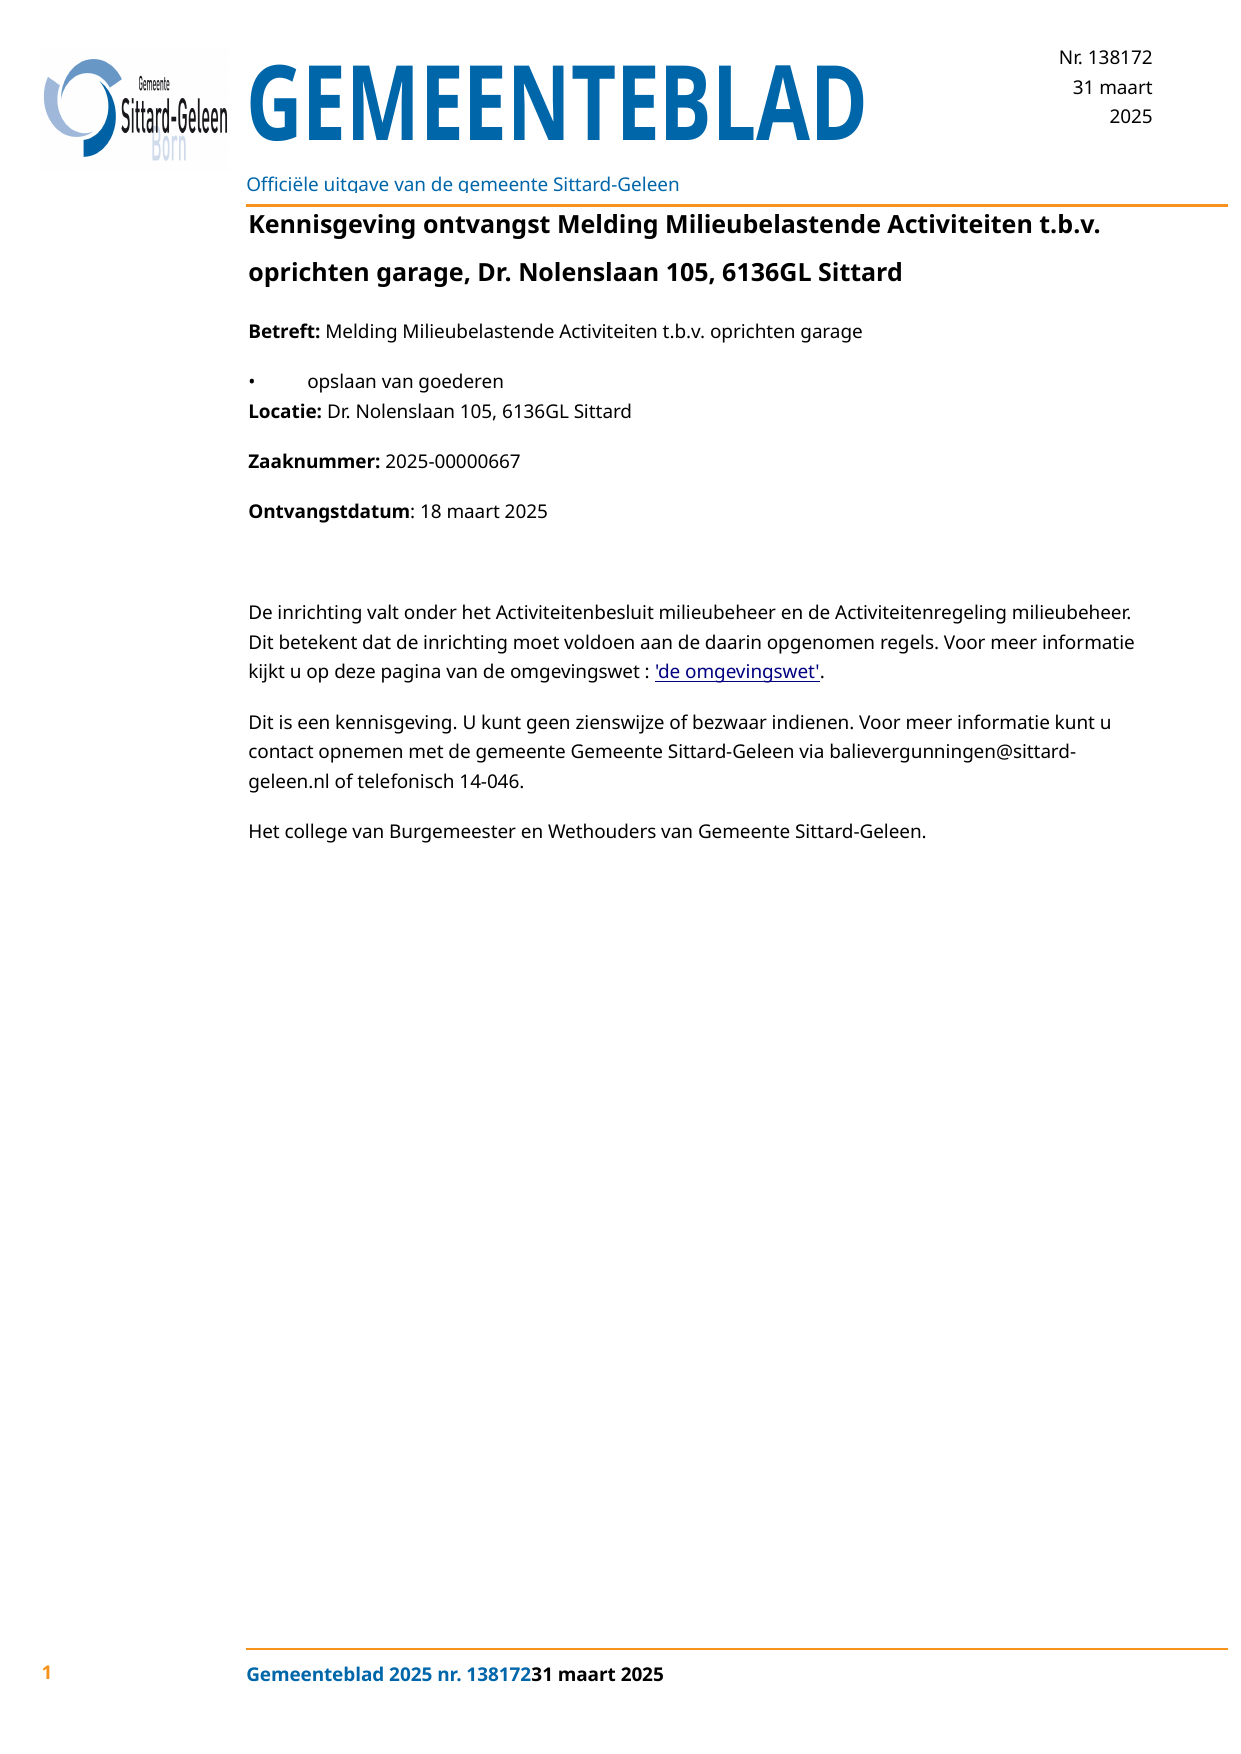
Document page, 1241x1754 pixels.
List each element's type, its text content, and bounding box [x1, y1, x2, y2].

text Dit is een kennisgeving. U kunt geen zienswijze of bezwaar indienen. Voor meer informatie kunt u contact opnemen met de gemeente Gemeente Sittard-Geleen via balievergunningen@sittard-geleen.nl of telefonisch 14-046. [248, 709, 1152, 794]
text Betreft: Melding Milieubelastende Activiteiten t.b.v. oprichten garage [248, 318, 1152, 344]
text De inrichting valt onder het Activiteitenbesluit milieubeheer en de Activiteitenregeling milieubeheer. Dit betekent dat de inrichting moet voldoen aan de daarin opgenomen regels. Voor meer informatie kijkt u op deze pagina van de omgevingswet : 'de omgevingswet'. [248, 599, 1152, 684]
list opslaan van goederen [248, 368, 1152, 394]
text Zaaknummer: 2025-00000667 [248, 448, 1152, 474]
picture [41, 47, 231, 172]
text Kennisgeving ontvangst Melding Milieubelastende Activiteiten t.b.v. oprichten garage, Dr. Nolenslaan 105, 6136GL Sittard [248, 207, 1152, 288]
text Het college van Burgemeester en Wethouders van Gemeente Sittard-Geleen. [248, 819, 1152, 844]
text Locatie: Dr. Nolenslaan 105, 6136GL Sittard [248, 398, 1152, 424]
text Ontvangstdatum: 18 maart 2025 [248, 499, 1152, 524]
